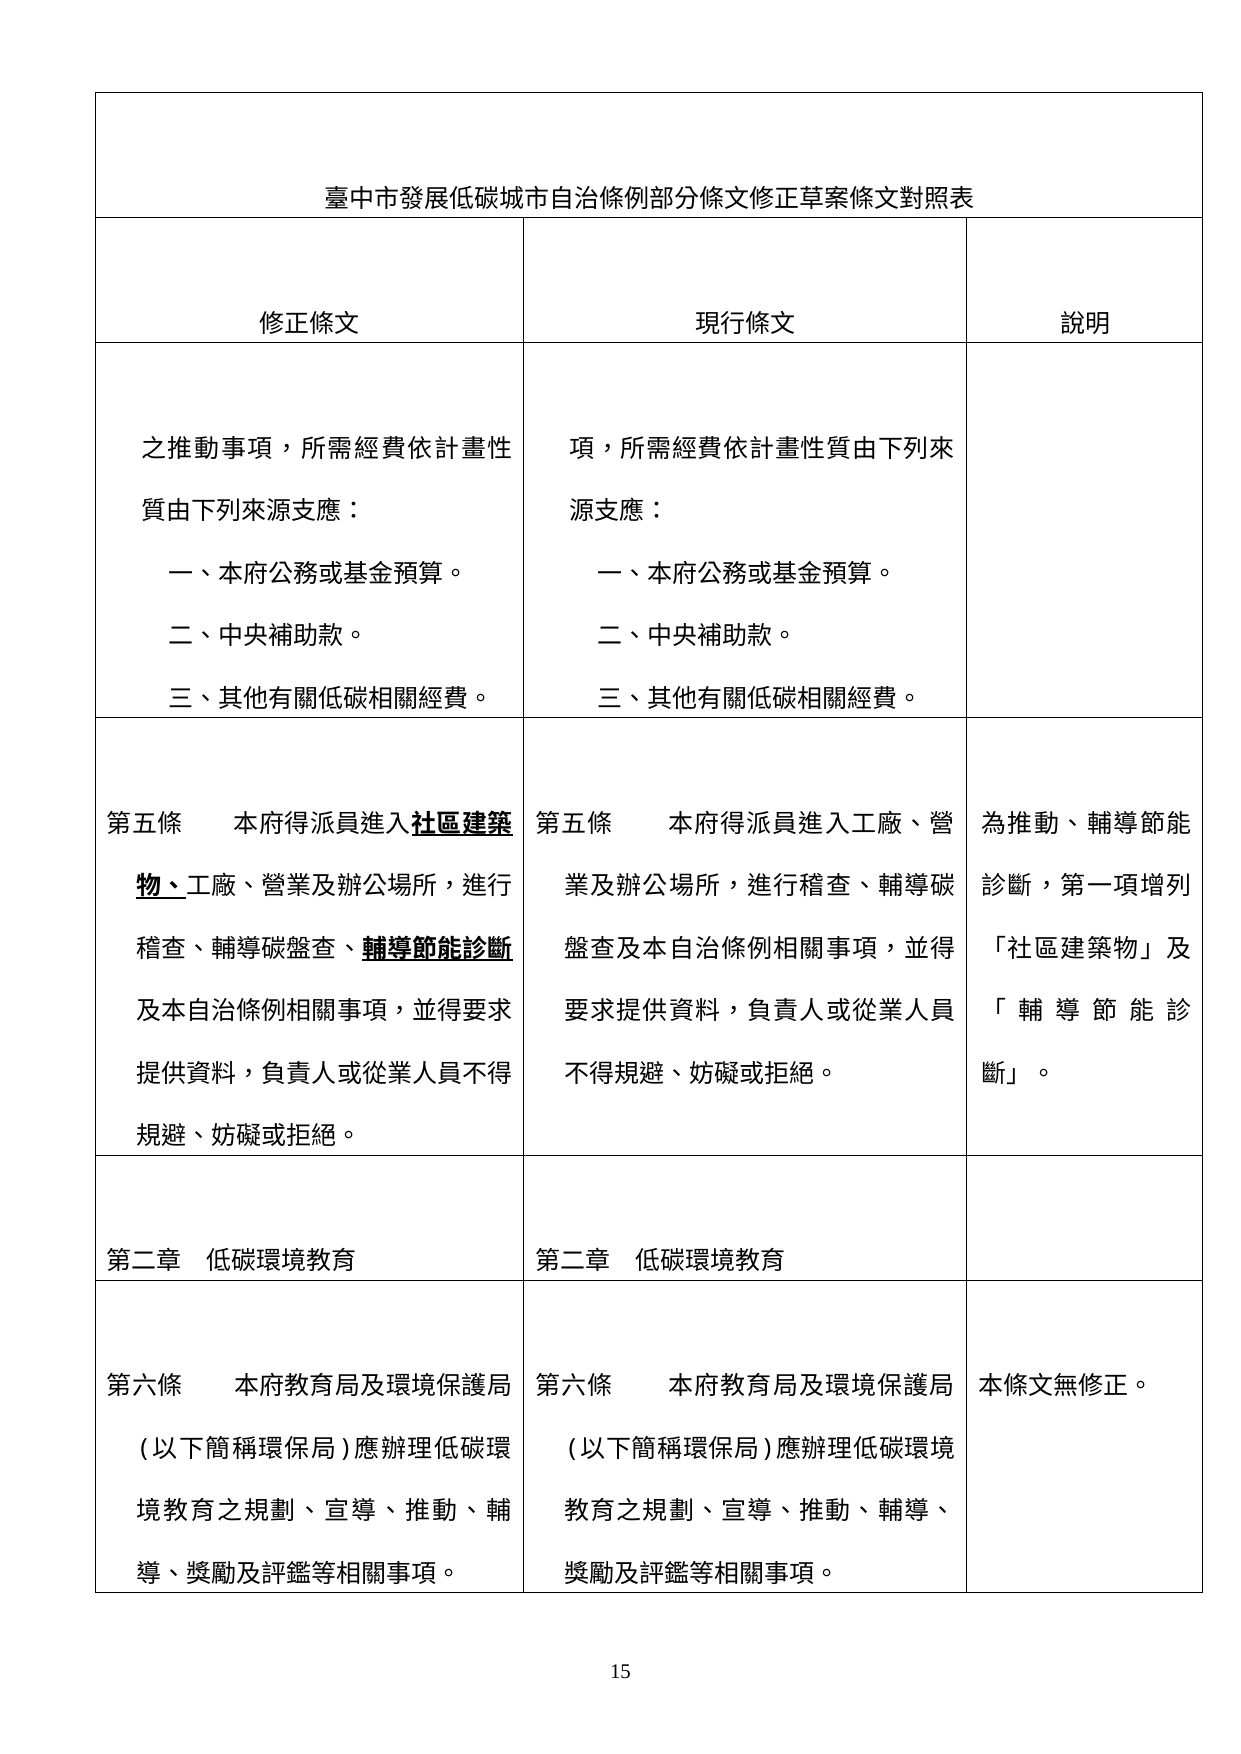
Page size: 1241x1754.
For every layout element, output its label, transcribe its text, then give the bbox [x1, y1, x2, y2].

table_cell 第二章 低碳環境教育 [96, 1156, 523, 1280]
table_cell 第六條 本府教育局及環境保護局(以下簡稱環保局)應辦理低碳環境教育之規劃、宣導、推動、輔導、獎勵及評鑑等相關事項。 [96, 1281, 523, 1592]
table_cell [967, 343, 1202, 717]
table_cell 第五條 本府得派員進入工廠、營業及辦公場所，進行稽查、輔導碳盤查及本自治條例相關事項，並得要求提供資料，負責人或從業人員不得規避、妨礙或拒絕。 [524, 718, 966, 1155]
table_cell 第六條 本府教育局及環境保護局(以下簡稱環保局)應辦理低碳環境教育之規劃、宣導、推動、輔導、獎勵及評鑑等相關事項。 [524, 1281, 966, 1592]
table_cell 為推動、輔導節能診斷，第一項增列「社區建築物」及「輔導節能診斷」。 [967, 718, 1202, 1155]
table_cell 之推動事項，所需經費依計畫性質由下列來源支應： 一、本府公務或基金預算。 二、中央補助款。 三、其他有關低碳相關經費。 [96, 343, 523, 717]
table_cell 現行條文 [524, 218, 966, 342]
table_cell 說明 [967, 218, 1202, 342]
table_cell 本條文無修正。 [967, 1281, 1202, 1592]
table_cell 第二章 低碳環境教育 [524, 1156, 966, 1280]
table_cell [967, 1156, 1202, 1280]
table_cell 修正條文 [96, 218, 523, 342]
table_header 臺中市發展低碳城市自治條例部分條文修正草案條文對照表 [96, 93, 1202, 217]
table_cell 項，所需經費依計畫性質由下列來源支應： 一、本府公務或基金預算。 二、中央補助款。 三、其他有關低碳相關經費。 [524, 343, 966, 717]
table_cell 第五條 本府得派員進入社區建築物、工廠、營業及辦公場所，進行稽查、輔導碳盤查、輔導節能診斷及本自治條例相關事項，並得要求提供資料，負責人或從業人員不得規避、妨礙或拒絕。 [96, 718, 523, 1155]
